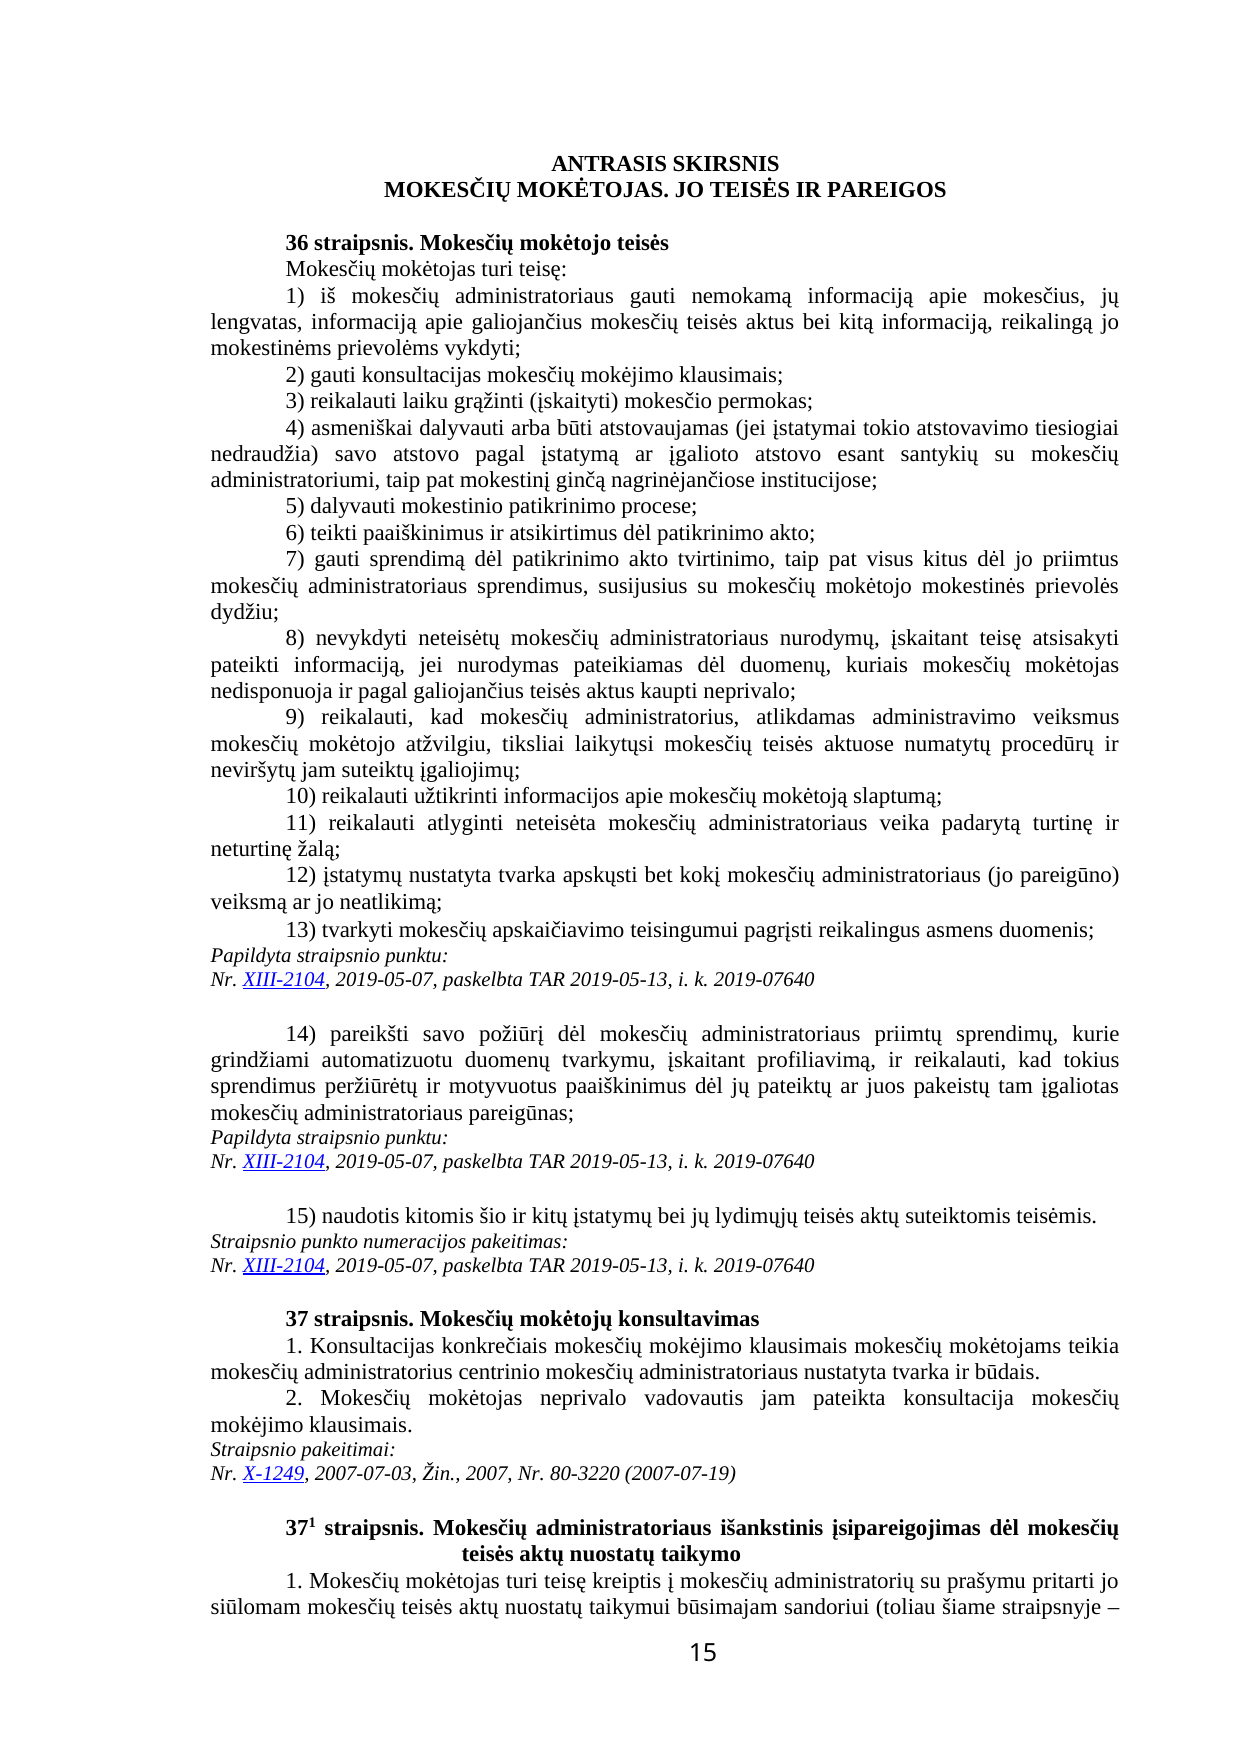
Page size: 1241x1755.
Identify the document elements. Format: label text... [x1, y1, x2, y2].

text Nr. XIII-2104, 2019-05-07, paskelbta TAR 2019-05-13, i. k. 2019-07640 [210, 1253, 1120, 1277]
text 5) dalyvauti mokestinio patikrinimo procese; [210, 493, 1120, 519]
text 3) reikalauti laiku grąžinti (įskaityti) mokesčio permokas; [210, 387, 1120, 413]
text Nr. XIII-2104, 2019-05-07, paskelbta TAR 2019-05-13, i. k. 2019-07640 [210, 967, 1120, 991]
text 7) gauti sprendimą dėl patikrinimo akto tvirtinimo, taip pat visus kitus dėl jo priimtus mokesčių administratoriaus sprendimus, susijusius su mokesčių mokėtojo mokestinės prievolės dydžiu; [210, 545, 1120, 624]
text MOKESČIŲ MOKĖTOJAS. JO TEISĖS IR PAREIGOS [210, 176, 1120, 203]
text 4) asmeniškai dalyvauti arba būti atstovaujamas (jei įstatymai tokio atstovavimo tiesiogiai nedraudžia) savo atstovo pagal įstatymą ar įgalioto atstovo esant santykių su mokesčių administratoriumi, taip pat mokestinį ginčą nagrinėjančiose institucijose; [210, 413, 1120, 493]
text Straipsnio pakeitimai: [210, 1437, 1120, 1461]
text Papildyta straipsnio punktu: [210, 1125, 1120, 1149]
text 37 straipsnis. Mokesčių mokėtojų konsultavimas [210, 1305, 1120, 1332]
text 13) tvarkyti mokesčių apskaičiavimo teisingumui pagrįsti reikalingus asmens duomenis; [210, 914, 1120, 943]
text 8) nevykdyti neteisėtų mokesčių administratoriaus nurodymų, įskaitant teisę atsisakyti pateikti informaciją, jei nurodymas pateikiamas dėl duomenų, kuriais mokesčių mokėtojas nedisponuoja ir pagal galiojančius teisės aktus kaupti neprivalo; [210, 624, 1120, 703]
text 1. Mokesčių mokėtojas turi teisę kreiptis į mokesčių administratorių su prašymu pritarti jo siūlomam mokesčių teisės aktų nuostatų taikymui būsimajam sandoriui (toliau šiame straipsnyje – [210, 1567, 1120, 1619]
text Nr. X-1249, 2007-07-03, Žin., 2007, Nr. 80-3220 (2007-07-19) [210, 1461, 1120, 1485]
text Nr. XIII-2104, 2019-05-07, paskelbta TAR 2019-05-13, i. k. 2019-07640 [210, 1149, 1120, 1173]
text 1) iš mokesčių administratoriaus gauti nemokamą informaciją apie mokesčius, jų lengvatas, informaciją apie galiojančius mokesčių teisės aktus bei kitą informaciją, reikalingą jo mokestinėms prievolėms vykdyti; [210, 282, 1120, 361]
text 371 straipsnis. Mokesčių administratoriaus išankstinis įsipareigojimas dėl mokesčių teisės aktų nuostatų taikymo [285, 1514, 1120, 1567]
text 2) gauti konsultacijas mokesčių mokėjimo klausimais; [210, 361, 1120, 387]
text Mokesčių mokėtojas turi teisę: [210, 255, 1120, 282]
text 14) pareikšti savo požiūrį dėl mokesčių administratoriaus priimtų sprendimų, kurie grindžiami automatizuotu duomenų tvarkymu, įskaitant profiliavimą, ir reikalauti, kad tokius sprendimus peržiūrėtų ir motyvuotus paaiškinimus dėl jų pateiktų ar juos pakeistų tam įgaliotas mokesčių administratoriaus pareigūnas; [210, 1020, 1120, 1125]
text 15) naudotis kitomis šio ir kitų įstatymų bei jų lydimųjų teisės aktų suteiktomis teisėmis. [210, 1202, 1120, 1228]
text Straipsnio punkto numeracijos pakeitimas: [210, 1228, 1120, 1253]
text 12) įstatymų nustatyta tvarka apskųsti bet kokį mokesčių administratoriaus (jo pareigūno) veiksmą ar jo neatlikimą; [210, 862, 1120, 914]
text 11) reikalauti atlyginti neteisėta mokesčių administratoriaus veika padarytą turtinę ir neturtinę žalą; [210, 809, 1120, 862]
text 9) reikalauti, kad mokesčių administratorius, atlikdamas administravimo veiksmus mokesčių mokėtojo atžvilgiu, tiksliai laikytųsi mokesčių teisės aktuose numatytų procedūrų ir neviršytų jam suteiktų įgaliojimų; [210, 703, 1120, 782]
text 1. Konsultacijas konkrečiais mokesčių mokėjimo klausimais mokesčių mokėtojams teikia mokesčių administratorius centrinio mokesčių administratoriaus nustatyta tvarka ir būdais. [210, 1332, 1120, 1384]
text 6) teikti paaiškinimus ir atsikirtimus dėl patikrinimo akto; [210, 519, 1120, 545]
text 2. Mokesčių mokėtojas neprivalo vadovautis jam pateikta konsultacija mokesčių mokėjimo klausimais. [210, 1384, 1120, 1437]
text Papildyta straipsnio punktu: [210, 943, 1120, 967]
text 10) reikalauti užtikrinti informacijos apie mokesčių mokėtoją slaptumą; [210, 782, 1120, 809]
text ANTRASIS SKIRSNIS [210, 150, 1120, 176]
text 36 straipsnis. Mokesčių mokėtojo teisės [210, 229, 1120, 255]
